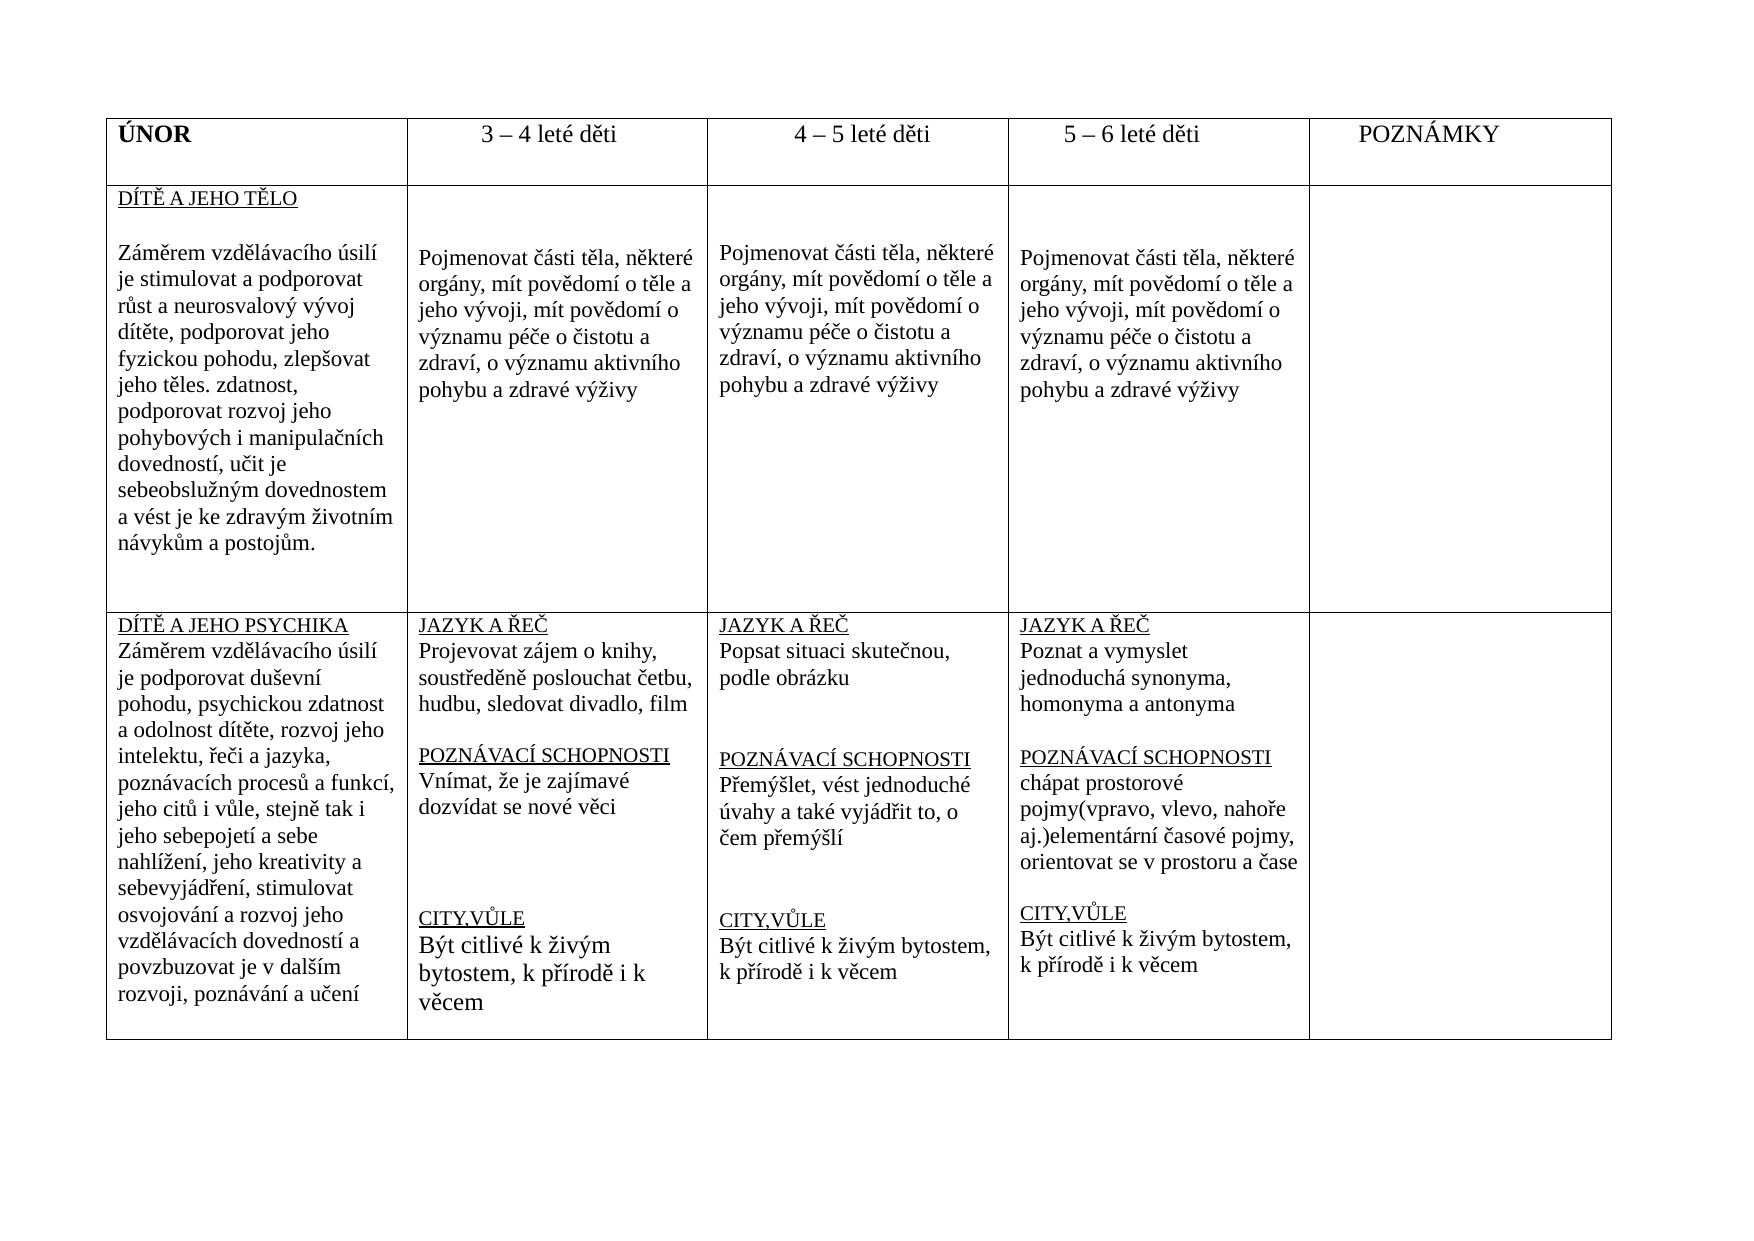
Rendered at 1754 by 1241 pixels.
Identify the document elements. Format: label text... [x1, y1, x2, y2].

table_header POZNÁMKY [1310, 119, 1611, 185]
table_cell Pojmenovat části těla, některé orgány, mít povědomí o těle a jeho vývoji, mít povědomí o významu péče o čistotu a zdraví, o významu aktivního pohybu a zdravé výživy [408, 186, 707, 612]
table_cell JAZYK A ŘEČ Projevovat zájem o knihy, soustředěně poslouchat četbu, hudbu, sledovat divadlo, film POZNÁVACÍ SCHOPNOSTI Vnímat, že je zajímavé dozvídat se nové věci CITY,VŮLE Být citlivé k živým bytostem, k přírodě i k věcem [408, 613, 707, 1039]
table_header 4 – 5 leté děti [708, 119, 1008, 185]
table_header 3 – 4 leté děti [408, 119, 707, 185]
table_cell Pojmenovat části těla, některé orgány, mít povědomí o těle a jeho vývoji, mít povědomí o významu péče o čistotu a zdraví, o významu aktivního pohybu a zdravé výživy [1009, 186, 1309, 612]
table_cell Pojmenovat části těla, některé orgány, mít povědomí o těle a jeho vývoji, mít povědomí o významu péče o čistotu a zdraví, o významu aktivního pohybu a zdravé výživy [708, 186, 1008, 612]
table_cell JAZYK A ŘEČ Popsat situaci skutečnou, podle obrázku POZNÁVACÍ SCHOPNOSTI Přemýšlet, vést jednoduché úvahy a také vyjádřit to, o čem přemýšlí CITY,VŮLE Být citlivé k živým bytostem, k přírodě i k věcem [708, 613, 1008, 1039]
table_cell DÍTĚ A JEHO PSYCHIKA Záměrem vzdělávacího úsilí je podporovat duševní pohodu, psychickou zdatnost a odolnost dítěte, rozvoj jeho intelektu, řeči a jazyka, poznávacích procesů a funkcí, jeho citů i vůle, stejně tak i jeho sebepojetí a sebe nahlížení, jeho kreativity a sebevyjádření, stimulovat osvojování a rozvoj jeho vzdělávacích dovedností a povzbuzovat je v dalším rozvoji, poznávání a učení [107, 613, 407, 1039]
table_cell [1310, 186, 1611, 612]
table_header ÚNOR [107, 119, 407, 185]
table_header 5 – 6 leté děti [1009, 119, 1309, 185]
table_cell [1310, 613, 1611, 1039]
table_cell DÍTĚ A JEHO TĚLO Záměrem vzdělávacího úsilí je stimulovat a podporovat růst a neurosvalový vývoj dítěte, podporovat jeho fyzickou pohodu, zlepšovat jeho těles. zdatnost, podporovat rozvoj jeho pohybových i manipulačních dovedností, učit je sebeobslužným dovednostem a vést je ke zdravým životním návykům a postojům. [107, 186, 407, 612]
table_cell JAZYK A ŘEČ Poznat a vymyslet jednoduchá synonyma, homonyma a antonyma POZNÁVACÍ SCHOPNOSTI chápat prostorové pojmy(vpravo, vlevo, nahoře aj.)elementární časové pojmy, orientovat se v prostoru a čase CITY,VŮLE Být citlivé k živým bytostem, k přírodě i k věcem [1009, 613, 1309, 1039]
